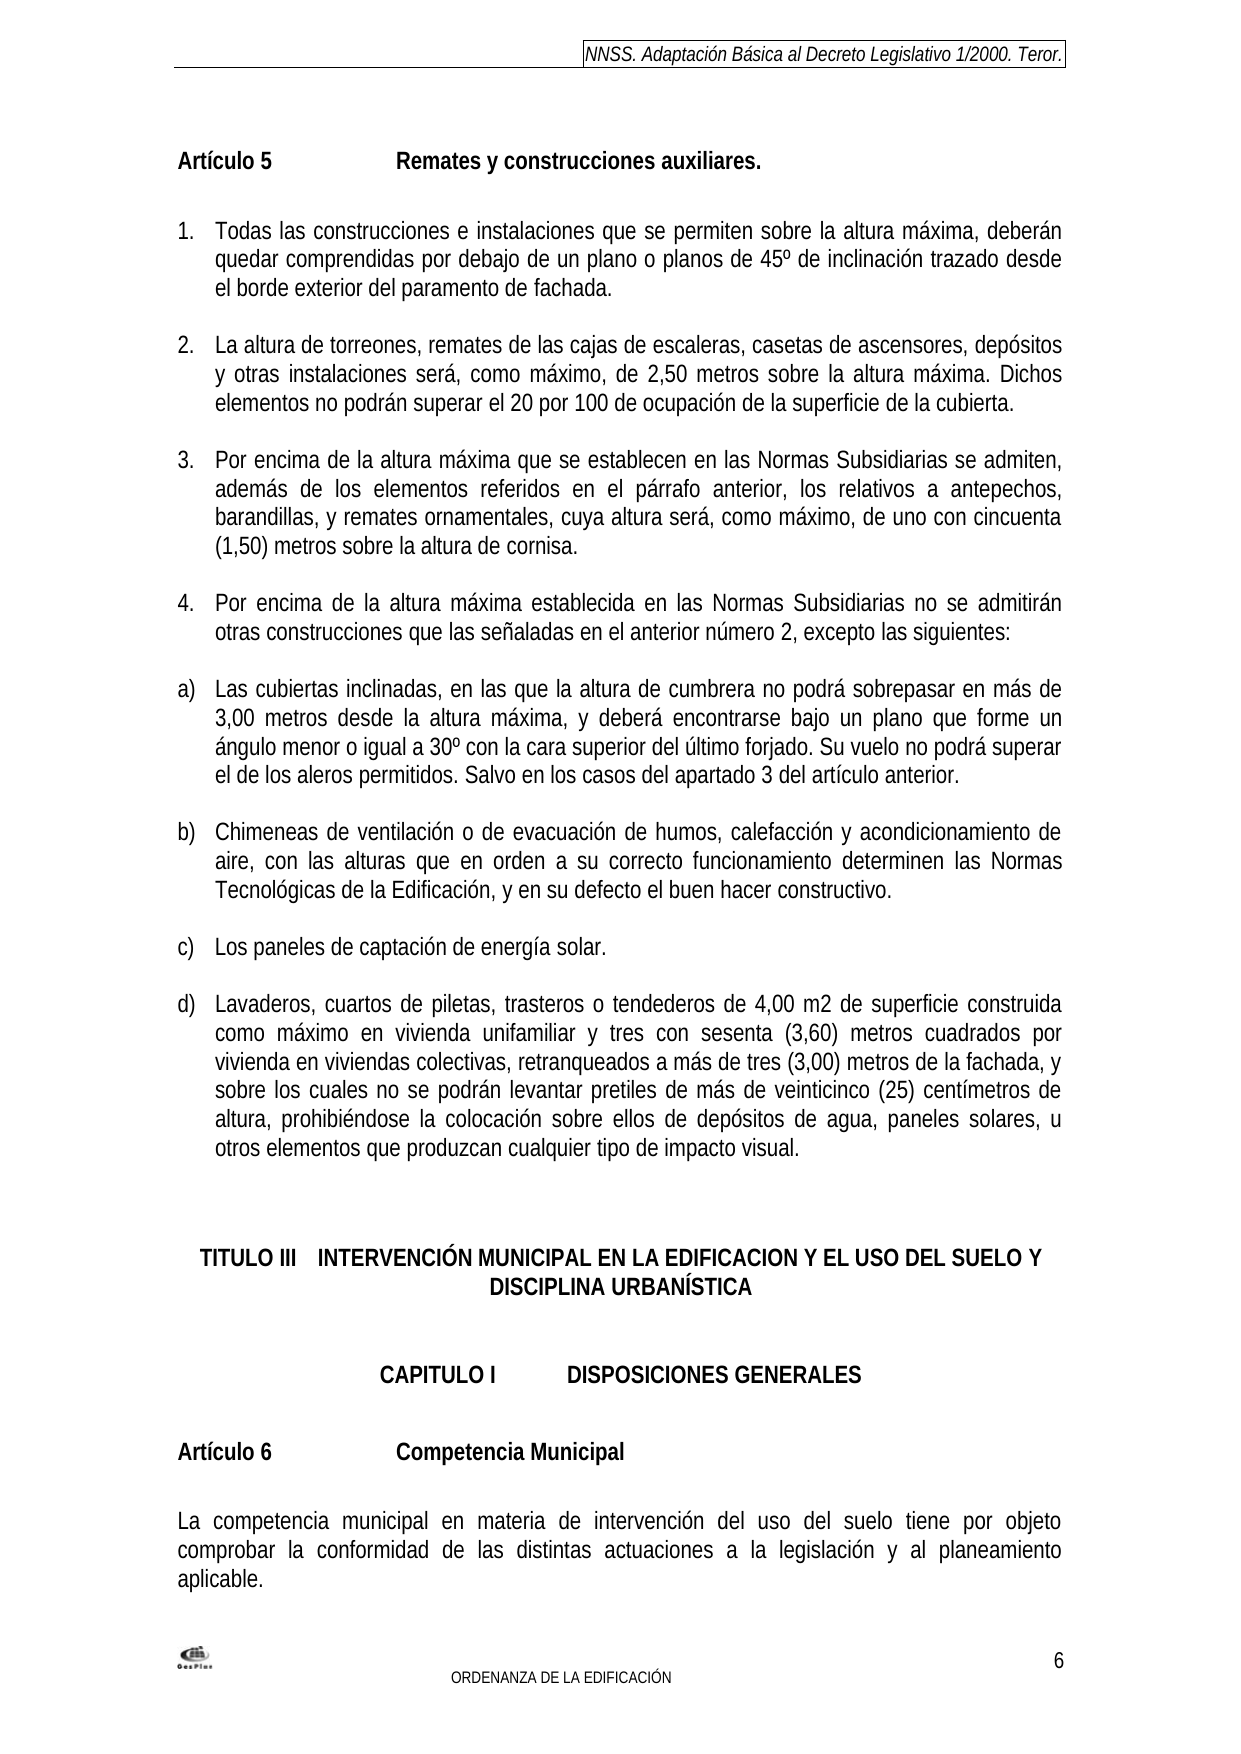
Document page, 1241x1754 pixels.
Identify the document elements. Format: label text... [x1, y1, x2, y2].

list Todas las construcciones e instalaciones que se permiten sobre la altura máxima, deberán quedar comprendidas por debajo de un plano o planos de 45º de inclinación trazado desde el borde exterior del paramento de fachada. [177, 216, 1064, 302]
list Las cubiertas inclinadas, en las que la altura de cumbrera no podrá sobrepasar en más de 3,00 metros desde la altura máxima, y deberá encontrarse bajo un plano que forme un ángulo menor o igual a 30º con la cara superior del último forjado. Su vuelo no podrá superar el de los aleros permitidos. Salvo en los casos del apartado 3 del artículo anterior. [177, 674, 1064, 789]
list Por encima de la altura máxima establecida en las Normas Subsidiarias no se admitirán otras construcciones que las señaladas en el anterior número 2, excepto las siguientes: [177, 588, 1064, 646]
text CAPITULO I DISPOSICIONES GENERALES [162, 1361, 1079, 1389]
list Por encima de la altura máxima que se establecen en las Normas Subsidiarias se admiten, además de los elementos referidos en el párrafo anterior, los relativos a antepechos, barandillas, y remates ornamentales, cuya altura será, como máximo, de uno con cincuenta (1,50) metros sobre la altura de cornisa. [177, 445, 1064, 559]
list Chimeneas de ventilación o de evacuación de humos, calefacción y acondicionamiento de aire, con las alturas que en orden a su correcto funcionamiento determinen las Normas Tecnológicas de la Edificación, y en su defecto el buen hacer constructivo. [177, 817, 1064, 903]
list Los paneles de captación de energía solar. [177, 932, 1080, 961]
text Artículo 6 Competencia Municipal [177, 1437, 1080, 1465]
picture [177, 1646, 213, 1669]
subtitle Artículo 5 Remates y construcciones auxiliares. [177, 146, 1080, 175]
list La altura de torreones, remates de las cajas de escaleras, casetas de ascensores, depósitos y otras instalaciones será, como máximo, de 2,50 metros sobre la altura máxima. Dichos elementos no podrán superar el 20 por 100 de ocupación de la superficie de la cubierta. [177, 330, 1064, 416]
list Lavaderos, cuartos de piletas, trasteros o tendederos de 4,00 m2 de superficie construida como máximo en vivienda unifamiliar y tres con sesenta (3,60) metros cuadrados por vivienda en viviendas colectivas, retranqueados a más de tres (3,00) metros de la fachada, y sobre los cuales no se podrán levantar pretiles de más de veinticinco (25) centímetros de altura, prohibiéndose la colocación sobre ellos de depósitos de agua, paneles solares, u otros elementos que produzcan cualquier tipo de impacto visual. [177, 989, 1064, 1161]
text La competencia municipal en materia de intervención del uso del suelo tiene por objeto comprobar la conformidad de las distintas actuaciones a la legislación y al planeamiento aplicable. [177, 1506, 1064, 1592]
subtitle TITULO III INTERVENCIÓN MUNICIPAL EN LA EDIFICACION Y EL USO DEL SUELO Y DISCIPLINA URBANÍSTICA [199, 1243, 1042, 1301]
